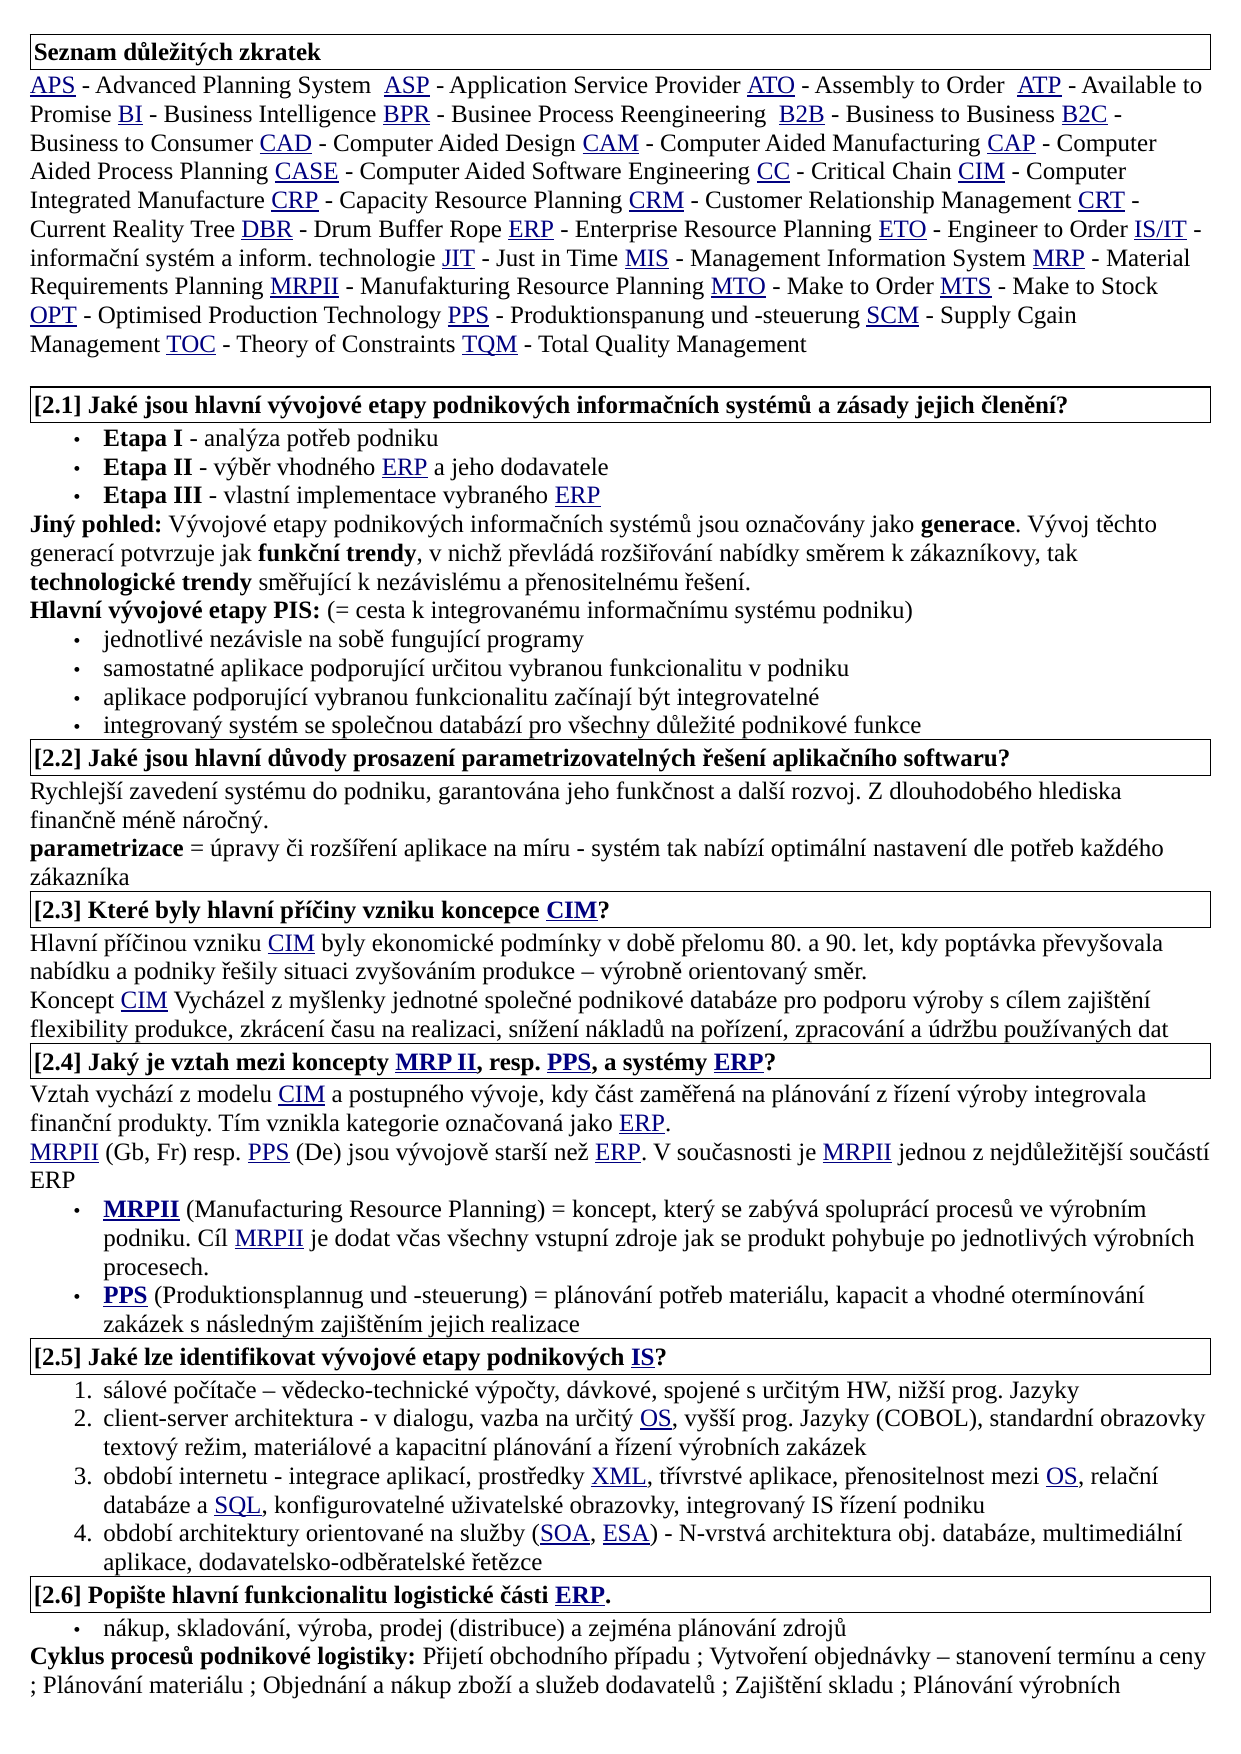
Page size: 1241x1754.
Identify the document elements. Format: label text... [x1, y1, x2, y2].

text Cyklus procesů podnikové logistiky: Přijetí obchodního případu ; Vytvoření objednávky – stanovení termínu a ceny ; Plánování materiálu ; Objednání a nákup zboží a služeb dodavatelů ; Zajištění skladu ; Plánování výrobních [29, 1641, 1211, 1699]
list Etapa II - výběr vhodného ERP a jeho dodavatele [74, 452, 1211, 481]
list client-server architektura - v dialogu, vazba na určitý OS, vyšší prog. Jazyky (COBOL), standardní obrazovky textový režim, materiálové a kapacitní plánování a řízení výrobních zakázek [74, 1403, 1211, 1461]
text parametrizace = úpravy či rozšíření aplikace na míru - systém tak nabízí optimální nastavení dle potřeb každého zákazníka [29, 833, 1211, 891]
subtitle [2.2] Jaké jsou hlavní důvody prosazení parametrizovatelných řešení aplikačního softwaru? [31, 740, 1210, 775]
list aplikace podporující vybranou funkcionalitu začínají být integrovatelné [74, 682, 1211, 711]
list samostatné aplikace podporující určitou vybranou funkcionalitu v podniku [74, 653, 1211, 682]
text Hlavní příčinou vzniku CIM byly ekonomické podmínky v době přelomu 80. a 90. let, kdy poptávka převyšovala nabídku a podniky řešily situaci zvyšováním produkce – výrobně orientovaný směr. [29, 928, 1211, 985]
list Etapa III - vlastní implementace vybraného ERP [74, 481, 1211, 509]
text Koncept CIM Vycházel z myšlenky jednotné společné podnikové databáze pro podporu výroby s cílem zajištění flexibility produkce, zkrácení času na realizaci, snížení nákladů na pořízení, zpracování a údržbu používaných dat [29, 985, 1211, 1043]
subtitle Seznam důležitých zkratek [31, 35, 1210, 69]
text Jiný pohled: Vývojové etapy podnikových informačních systémů jsou označovány jako generace. Vývoj těchto generací potvrzuje jak funkční trendy, v nichž převládá rozšiřování nabídky směrem k zákazníkovy, tak technologické trendy směřující k nezávislému a přenositelnému řešení. [29, 509, 1211, 596]
subtitle [2.5] Jaké lze identifikovat vývojové etapy podnikových IS? [31, 1339, 1210, 1374]
list Etapa I - analýza potřeb podniku [74, 423, 1211, 452]
list období architektury orientované na služby (SOA, ESA) - N-vrstvá architektura obj. databáze, multimediální aplikace, dodavatelsko-odběratelské řetězce [74, 1518, 1211, 1576]
subtitle [2.3] Které byly hlavní příčiny vzniku koncepce CIM? [31, 892, 1210, 927]
list PPS (Produktionsplannug und -steuerung) = plánování potřeb materiálu, kapacit a vhodné otermínování zakázek s následným zajištěním jejich realizace [74, 1281, 1211, 1338]
text APS - Advanced Planning System ASP - Application Service Provider ATO - Assembly to Order ATP - Available to Promise BI - Business Intelligence BPR - Businee Process Reengineering B2B - Business to Business B2C - Business to Consumer CAD - Computer Aided Design CAM - Computer Aided Manufacturing CAP - Computer Aided Process Planning CASE - Computer Aided Software Engineering CC - Critical Chain CIM - Computer Integrated Manufacture CRP - Capacity Resource Planning CRM - Customer Relationship Management CRT - Current Reality Tree DBR - Drum Buffer Rope ERP - Enterprise Resource Planning ETO - Engineer to Order IS/IT - informační systém a inform. technologie JIT - Just in Time MIS - Management Information System MRP - Material Requirements Planning MRPII - Manufakturing Resource Planning MTO - Make to Order MTS - Make to Stock OPT - Optimised Production Technology PPS - Produktionspanung und -steuerung SCM - Supply Cgain Management TOC - Theory of Constraints TQM - Total Quality Management [29, 70, 1211, 358]
subtitle [2.4] Jaký je vztah mezi koncepty MRP II, resp. PPS, a systémy ERP? [31, 1044, 1210, 1078]
list jednotlivé nezávisle na sobě fungující programy [74, 624, 1211, 653]
list integrovaný systém se společnou databází pro všechny důležité podnikové funkce [74, 711, 1211, 739]
subtitle [2.6] Popište hlavní funkcionalitu logistické části ERP. [31, 1577, 1210, 1612]
text Hlavní vývojové etapy PIS: (= cesta k integrovanému informačnímu systému podniku) [29, 596, 1211, 624]
subtitle [2.1] Jaké jsou hlavní vývojové etapy podnikových informačních systémů a zásady jejich členění? [31, 388, 1210, 422]
text MRPII (Gb, Fr) resp. PPS (De) jsou vývojově starší než ERP. V současnosti je MRPII jednou z nejdůležitější součástí ERP [29, 1137, 1211, 1194]
text Rychlejší zavedení systému do podniku, garantována jeho funkčnost a další rozvoj. Z dlouhodobého hlediska finančně méně náročný. [29, 776, 1211, 833]
list MRPII (Manufacturing Resource Planning) = koncept, který se zabývá spoluprácí procesů ve výrobním podniku. Cíl MRPII je dodat včas všechny vstupní zdroje jak se produkt pohybuje po jednotlivých výrobních procesech. [74, 1194, 1211, 1281]
list nákup, skladování, výroba, prodej (distribuce) a zejména plánování zdrojů [74, 1613, 1211, 1641]
list období internetu - integrace aplikací, prostředky XML, třívrstvé aplikace, přenositelnost mezi OS, relační databáze a SQL, konfigurovatelné uživatelské obrazovky, integrovaný IS řízení podniku [74, 1461, 1211, 1518]
list sálové počítače – vědecko-technické výpočty, dávkové, spojené s určitým HW, nižší prog. Jazyky [74, 1375, 1211, 1403]
text Vztah vychází z modelu CIM a postupného vývoje, kdy část zaměřená na plánování z řízení výroby integrovala finanční produkty. Tím vznikla kategorie označovaná jako ERP. [29, 1079, 1211, 1137]
